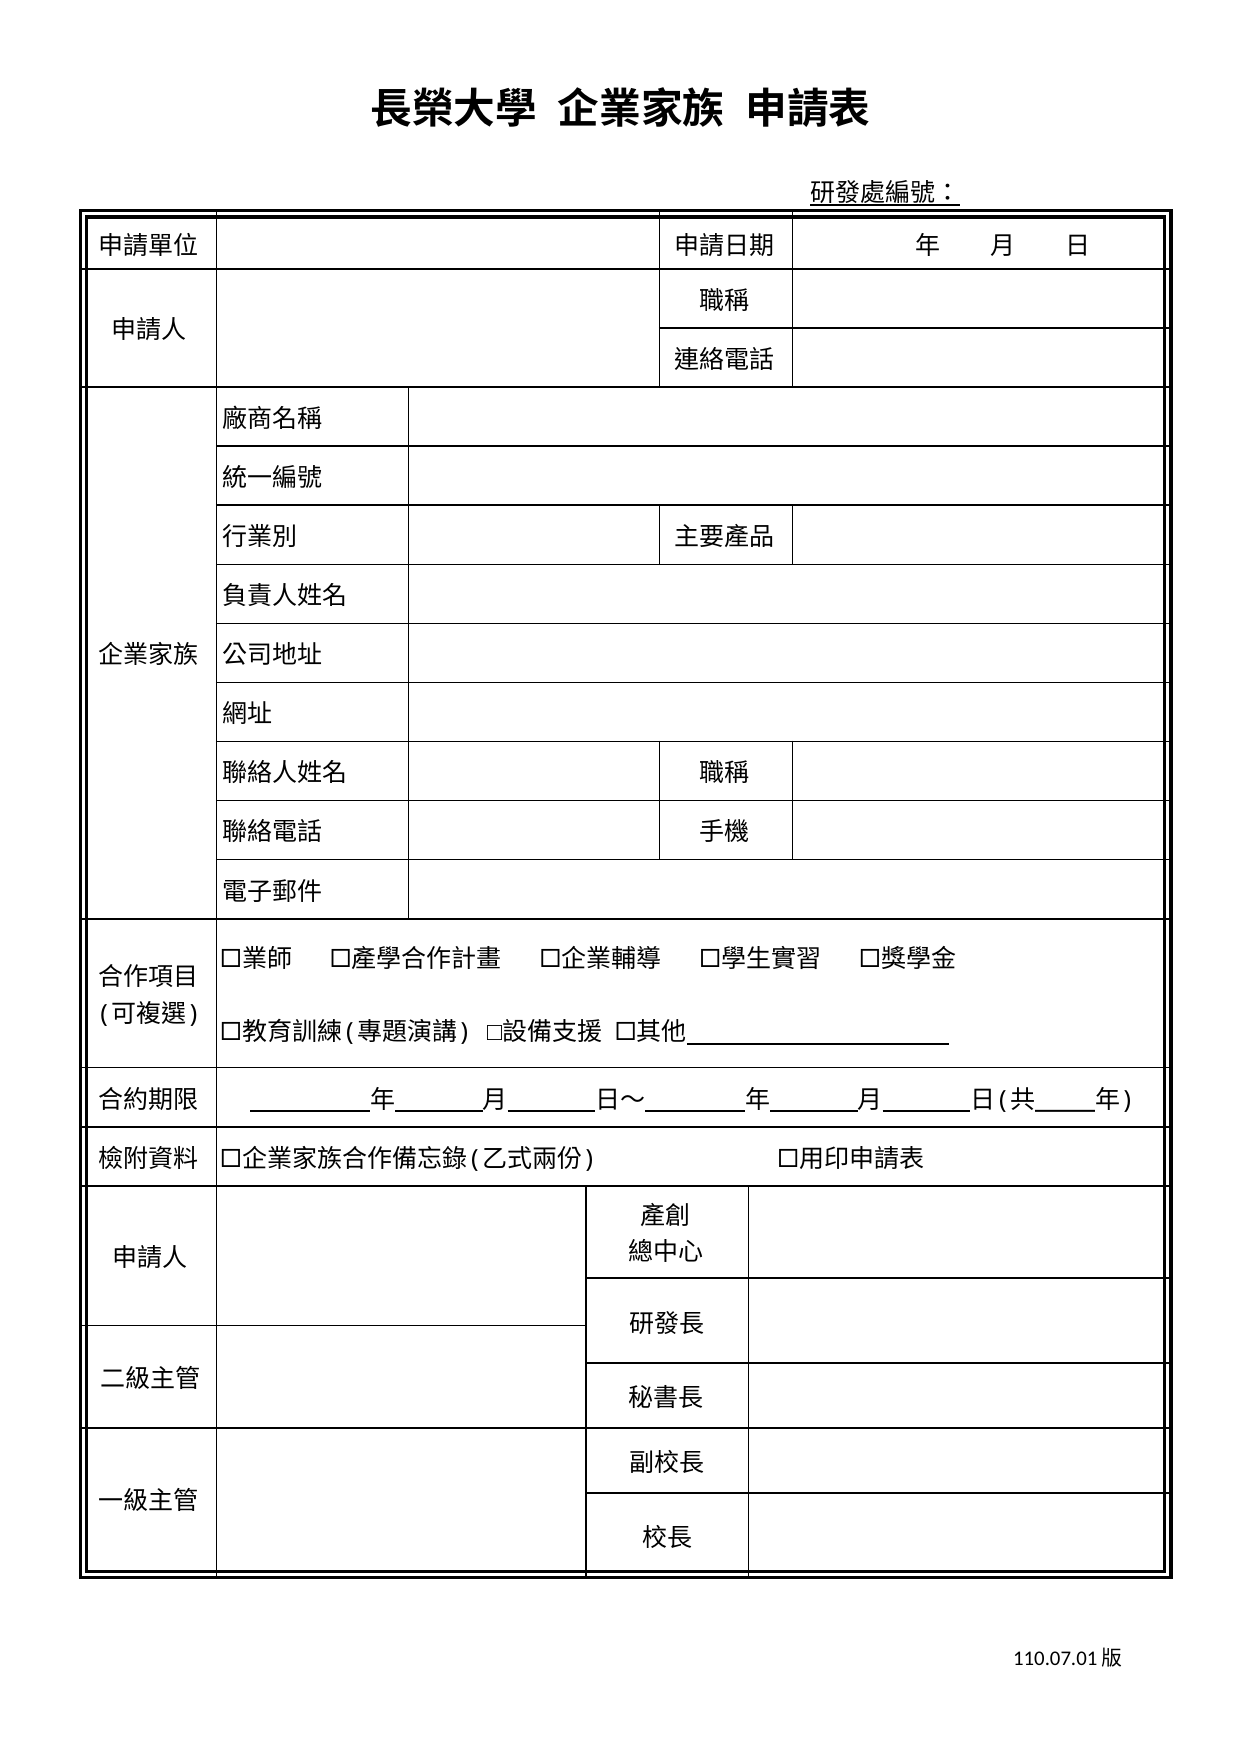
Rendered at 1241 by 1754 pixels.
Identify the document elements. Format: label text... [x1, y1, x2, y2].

table_cell 副校長 [587, 1429, 748, 1492]
table_cell 職稱 [660, 742, 792, 800]
table_header 申請日期 [660, 219, 792, 268]
table_cell 年 月 日～ 年 月 日(共____年) [217, 1068, 1163, 1126]
table_cell [749, 1279, 1163, 1362]
table_cell 聯絡人姓名 [217, 742, 408, 800]
table_cell 職稱 [660, 270, 792, 327]
table_cell 企業家族 [88, 388, 216, 918]
table_cell [749, 1187, 1163, 1277]
table_cell 一級主管 [88, 1429, 216, 1569]
text 研發處編號： [118, 173, 1122, 209]
table_cell 研發長 [587, 1279, 748, 1362]
table_header [217, 219, 659, 268]
table_cell [217, 270, 659, 386]
table_cell [409, 742, 659, 800]
table_cell [793, 270, 1163, 327]
table_cell [793, 742, 1163, 800]
table_cell 手機 [660, 801, 792, 859]
table_cell [409, 801, 659, 859]
table_cell [409, 565, 1163, 622]
table_cell 二級主管 [88, 1326, 216, 1427]
table_cell 負責人姓名 [217, 565, 408, 622]
table_cell [217, 1429, 585, 1569]
table_cell 企業家族合作備忘錄(乙式兩份) 用印申請表 [217, 1128, 1163, 1185]
table_cell 校長 [587, 1494, 748, 1569]
table_cell 產創 總中心 [587, 1187, 748, 1277]
table_cell 主要產品 [660, 506, 792, 563]
table_cell [749, 1494, 1163, 1569]
table_cell [217, 1326, 585, 1427]
table_cell [409, 683, 1163, 741]
table_cell [793, 506, 1163, 563]
table_cell [749, 1429, 1163, 1492]
table_cell 檢附資料 [88, 1128, 216, 1185]
table_cell [793, 329, 1163, 386]
table_cell [749, 1364, 1163, 1427]
table_cell 連絡電話 [660, 329, 792, 386]
table_cell 公司地址 [217, 624, 408, 682]
table_cell 網址 [217, 683, 408, 741]
text 長榮大學 企業家族 申請表 [118, 75, 1122, 135]
table_cell [793, 801, 1163, 859]
table_cell 統一編號 [217, 447, 408, 504]
table_header 申請單位 [84, 212, 216, 268]
table_cell [217, 1187, 585, 1324]
table_cell 合約期限 [88, 1068, 216, 1126]
table_cell 合作項目 (可複選) [88, 920, 216, 1067]
table_cell 秘書長 [587, 1364, 748, 1427]
table_cell 行業別 [217, 506, 408, 563]
table_cell 申請人 [88, 270, 216, 386]
table_cell [409, 388, 1163, 445]
table_cell 聯絡電話 [217, 801, 408, 859]
table_cell [409, 447, 1163, 504]
table_cell [409, 506, 659, 563]
table_cell 業師 產學合作計畫 企業輔導 學生實習 獎學金 教育訓練(專題演講) □設備支援 其他 [217, 920, 1163, 1067]
table_cell 電子郵件 [217, 860, 408, 918]
table_cell 廠商名稱 [217, 388, 408, 445]
table_header 年 月 日 [793, 212, 1168, 268]
table_cell [409, 860, 1163, 918]
table_cell [409, 624, 1163, 682]
table_cell 申請人 [88, 1187, 216, 1324]
